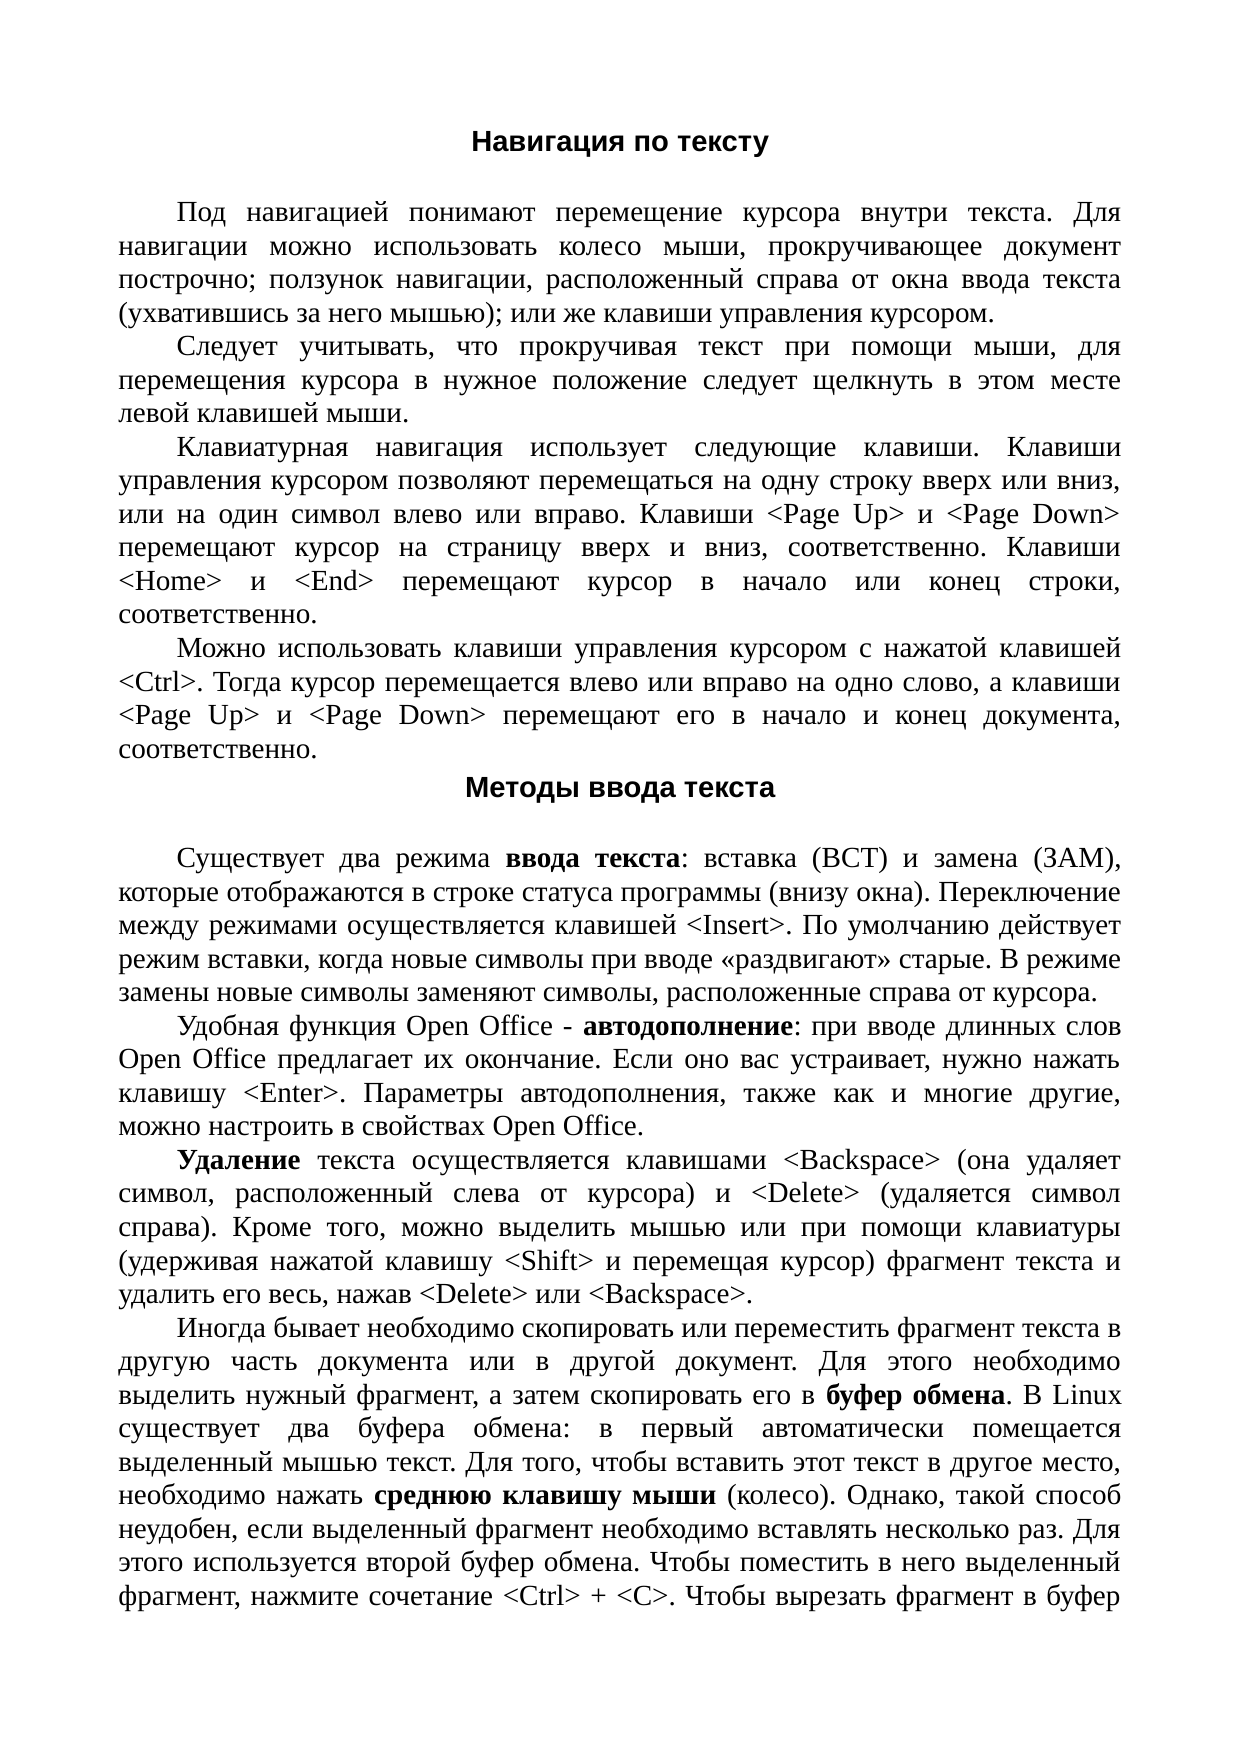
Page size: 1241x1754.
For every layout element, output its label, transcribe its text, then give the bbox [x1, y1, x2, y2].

text Удобная функция Open Office - автодополнение: при вводе длинных слов Open Office предлагает их окончание. Если оно вас устраивает, нужно нажать клавишу <Enter>. Параметры автодополнения, также как и многие другие, можно настроить в свойствах Open Office. [118, 1008, 1122, 1142]
text Иногда бывает необходимо скопировать или переместить фрагмент текста в другую часть документа или в другой документ. Для этого необходимо выделить нужный фрагмент, а затем скопировать его в буфер обмена. В Linux существует два буфера обмена: в первый автоматически помещается выделенный мышью текст. Для того, чтобы вставить этот текст в другое место, необходимо нажать среднюю клавишу мыши (колесо). Однако, такой способ неудобен, если выделенный фрагмент необходимо вставлять несколько раз. Для этого используется второй буфер обмена. Чтобы поместить в него выделенный фрагмент, нажмите сочетание <Ctrl> + <C>. Чтобы вырезать фрагмент в буфер [118, 1310, 1122, 1612]
text Под навигацией понимают перемещение курсора внутри текста. Для навигации можно использовать колесо мыши, прокручивающее документ построчно; ползунок навигации, расположенный справа от окна ввода текста (ухватившись за него мышью); или же клавиши управления курсором. [118, 194, 1122, 328]
text Можно использовать клавиши управления курсором с нажатой клавишей <Ctrl>. Тогда курсор перемещается влево или вправо на одно слово, а клавиши <Page Up> и <Page Down> перемещают его в начало и конец документа, соответственно. [118, 630, 1122, 764]
subtitle Методы ввода текста [118, 770, 1122, 804]
text Удаление текста осуществляется клавишами <Backspace> (она удаляет символ, расположенный слева от курсора) и <Delete> (удаляется символ справа). Кроме того, можно выделить мышью или при помощи клавиатуры (удерживая нажатой клавишу <Shift> и перемещая курсор) фрагмент текста и удалить его весь, нажав <Delete> или <Backspace>. [118, 1142, 1122, 1310]
subtitle Навигация по тексту [118, 124, 1122, 158]
text Клавиатурная навигация использует следующие клавиши. Клавиши управления курсором позволяют перемещаться на одну строку вверх или вниз, или на один символ влево или вправо. Клавиши <Page Up> и <Page Down> перемещают курсор на страницу вверх и вниз, соответственно. Клавиши <Home> и <End> перемещают курсор в начало или конец строки, соответственно. [118, 429, 1122, 630]
text Следует учитывать, что прокручивая текст при помощи мыши, для перемещения курсора в нужное положение следует щелкнуть в этом месте левой клавишей мыши. [118, 328, 1122, 429]
text Существует два режима ввода текста: вставка (ВСТ) и замена (ЗАМ), которые отображаются в строке статуса программы (внизу окна). Переключение между режимами осуществляется клавишей <Insert>. По умолчанию действует режим вставки, когда новые символы при вводе «раздвигают» старые. В режиме замены новые символы заменяют символы, расположенные справа от курсора. [118, 840, 1122, 1008]
